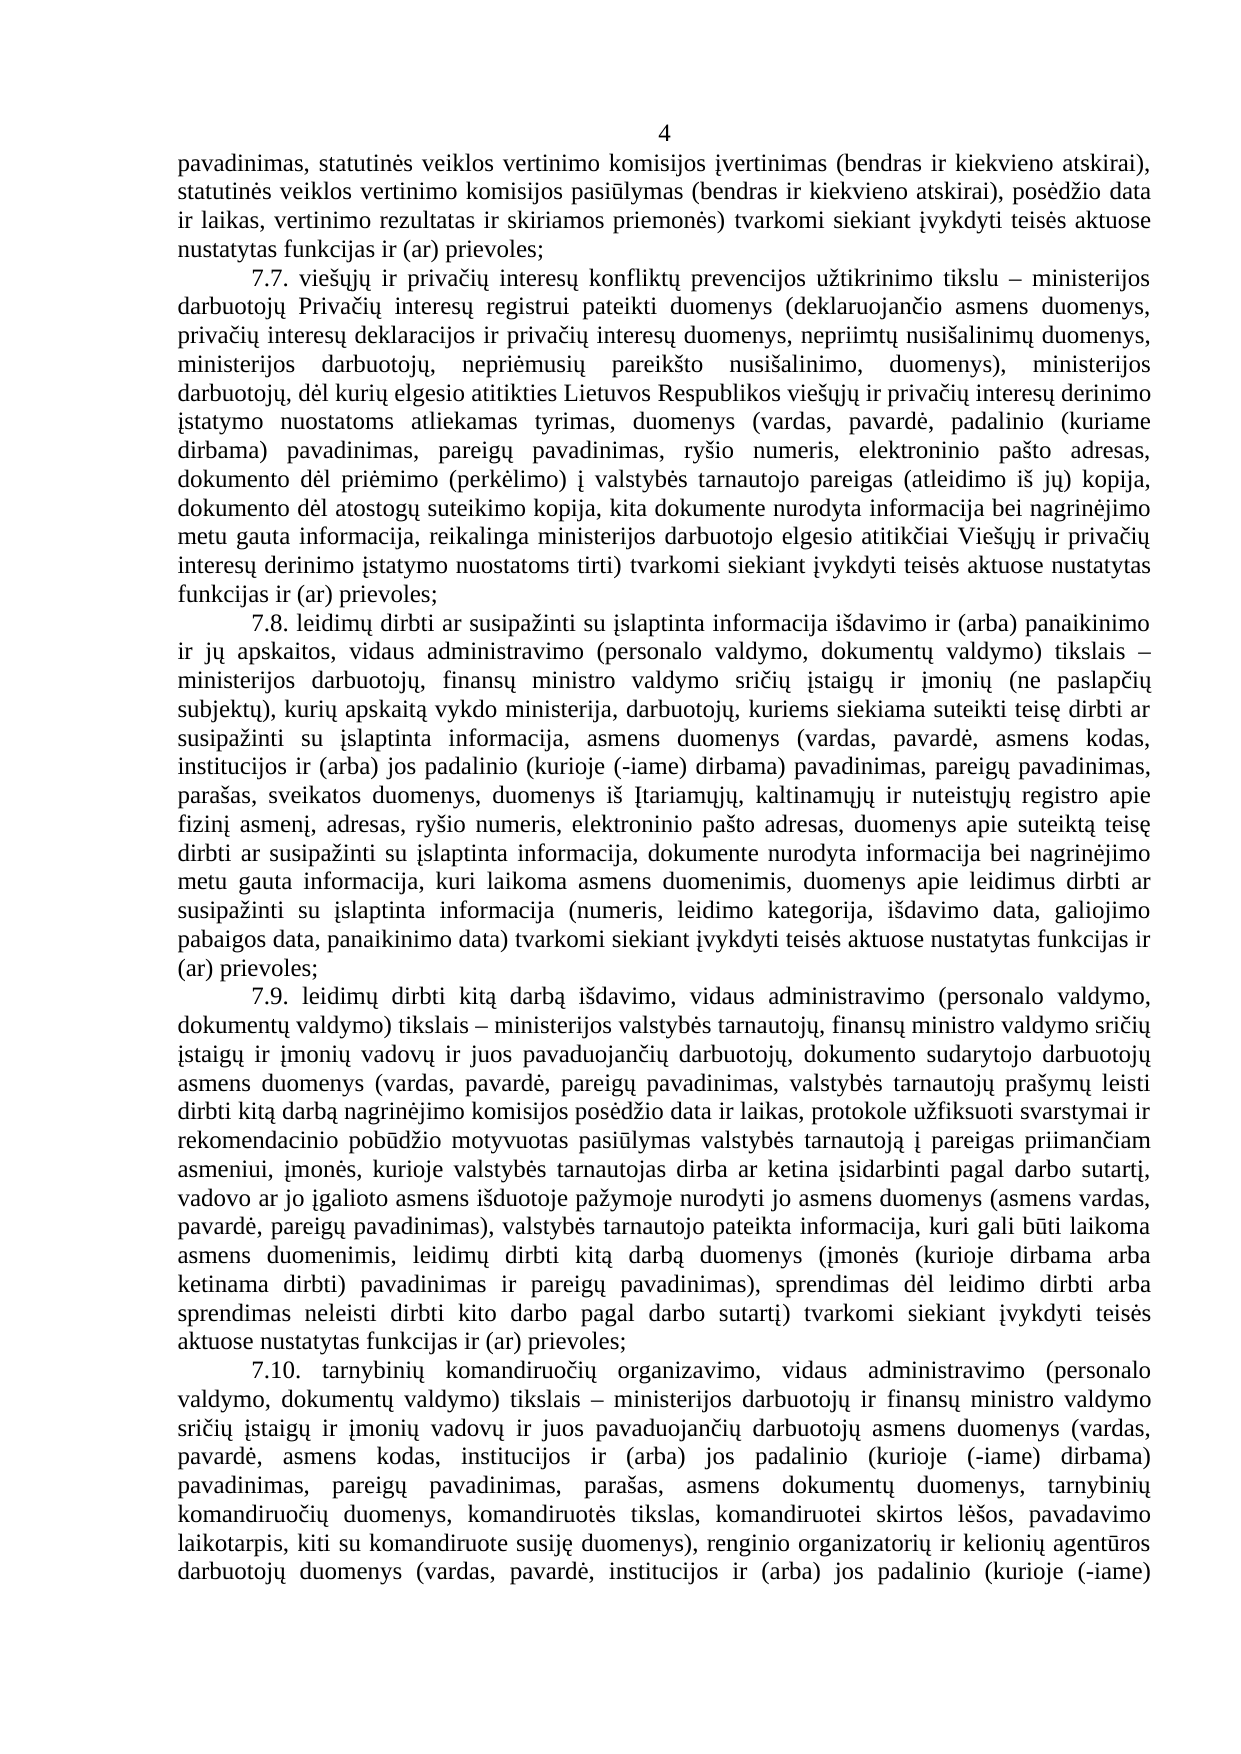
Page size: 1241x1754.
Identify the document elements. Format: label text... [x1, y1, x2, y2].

text pavadinimas, statutinės veiklos vertinimo komisijos įvertinimas (bendras ir kiekvieno atskirai), statutinės veiklos vertinimo komisijos pasiūlymas (bendras ir kiekvieno atskirai), posėdžio data ir laikas, vertinimo rezultatas ir skiriamos priemonės) tvarkomi siekiant įvykdyti teisės aktuose nustatytas funkcijas ir (ar) prievoles; [177, 148, 1152, 263]
text 7.7. viešųjų ir privačių interesų konfliktų prevencijos užtikrinimo tikslu – ministerijos darbuotojų Privačių interesų registrui pateikti duomenys (deklaruojančio asmens duomenys, privačių interesų deklaracijos ir privačių interesų duomenys, nepriimtų nusišalinimų duomenys, ministerijos darbuotojų, nepriėmusių pareikšto nusišalinimo, duomenys), ministerijos darbuotojų, dėl kurių elgesio atitikties Lietuvos Respublikos viešųjų ir privačių interesų derinimo įstatymo nuostatoms atliekamas tyrimas, duomenys (vardas, pavardė, padalinio (kuriame dirbama) pavadinimas, pareigų pavadinimas, ryšio numeris, elektroninio pašto adresas, dokumento dėl priėmimo (perkėlimo) į valstybės tarnautojo pareigas (atleidimo iš jų) kopija, dokumento dėl atostogų suteikimo kopija, kita dokumente nurodyta informacija bei nagrinėjimo metu gauta informacija, reikalinga ministerijos darbuotojo elgesio atitikčiai Viešųjų ir privačių interesų derinimo įstatymo nuostatoms tirti) tvarkomi siekiant įvykdyti teisės aktuose nustatytas funkcijas ir (ar) prievoles; [177, 263, 1152, 608]
text 7.9. leidimų dirbti kitą darbą išdavimo, vidaus administravimo (personalo valdymo, dokumentų valdymo) tikslais – ministerijos valstybės tarnautojų, finansų ministro valdymo sričių įstaigų ir įmonių vadovų ir juos pavaduojančių darbuotojų, dokumento sudarytojo darbuotojų asmens duomenys (vardas, pavardė, pareigų pavadinimas, valstybės tarnautojų prašymų leisti dirbti kitą darbą nagrinėjimo komisijos posėdžio data ir laikas, protokole užfiksuoti svarstymai ir rekomendacinio pobūdžio motyvuotas pasiūlymas valstybės tarnautoją į pareigas priimančiam asmeniui, įmonės, kurioje valstybės tarnautojas dirba ar ketina įsidarbinti pagal darbo sutartį, vadovo ar jo įgalioto asmens išduotoje pažymoje nurodyti jo asmens duomenys (asmens vardas, pavardė, pareigų pavadinimas), valstybės tarnautojo pateikta informacija, kuri gali būti laikoma asmens duomenimis, leidimų dirbti kitą darbą duomenys (įmonės (kurioje dirbama arba ketinama dirbti) pavadinimas ir pareigų pavadinimas), sprendimas dėl leidimo dirbti arba sprendimas neleisti dirbti kito darbo pagal darbo sutartį) tvarkomi siekiant įvykdyti teisės aktuose nustatytas funkcijas ir (ar) prievoles; [177, 981, 1152, 1355]
text 7.10. tarnybinių komandiruočių organizavimo, vidaus administravimo (personalo valdymo, dokumentų valdymo) tikslais – ministerijos darbuotojų ir finansų ministro valdymo sričių įstaigų ir įmonių vadovų ir juos pavaduojančių darbuotojų asmens duomenys (vardas, pavardė, asmens kodas, institucijos ir (arba) jos padalinio (kurioje (-iame) dirbama) pavadinimas, pareigų pavadinimas, parašas, asmens dokumentų duomenys, tarnybinių komandiruočių duomenys, komandiruotės tikslas, komandiruotei skirtos lėšos, pavadavimo laikotarpis, kiti su komandiruote susiję duomenys), renginio organizatorių ir kelionių agentūros darbuotojų duomenys (vardas, pavardė, institucijos ir (arba) jos padalinio (kurioje (-iame) [177, 1355, 1152, 1585]
text 7.8. leidimų dirbti ar susipažinti su įslaptinta informacija išdavimo ir (arba) panaikinimo ir jų apskaitos, vidaus administravimo (personalo valdymo, dokumentų valdymo) tikslais – ministerijos darbuotojų, finansų ministro valdymo sričių įstaigų ir įmonių (ne paslapčių subjektų), kurių apskaitą vykdo ministerija, darbuotojų, kuriems siekiama suteikti teisę dirbti ar susipažinti su įslaptinta informacija, asmens duomenys (vardas, pavardė, asmens kodas, institucijos ir (arba) jos padalinio (kurioje (-iame) dirbama) pavadinimas, pareigų pavadinimas, parašas, sveikatos duomenys, duomenys iš Įtariamųjų, kaltinamųjų ir nuteistųjų registro apie fizinį asmenį, adresas, ryšio numeris, elektroninio pašto adresas, duomenys apie suteiktą teisę dirbti ar susipažinti su įslaptinta informacija, dokumente nurodyta informacija bei nagrinėjimo metu gauta informacija, kuri laikoma asmens duomenimis, duomenys apie leidimus dirbti ar susipažinti su įslaptinta informacija (numeris, leidimo kategorija, išdavimo data, galiojimo pabaigos data, panaikinimo data) tvarkomi siekiant įvykdyti teisės aktuose nustatytas funkcijas ir (ar) prievoles; [177, 608, 1152, 981]
